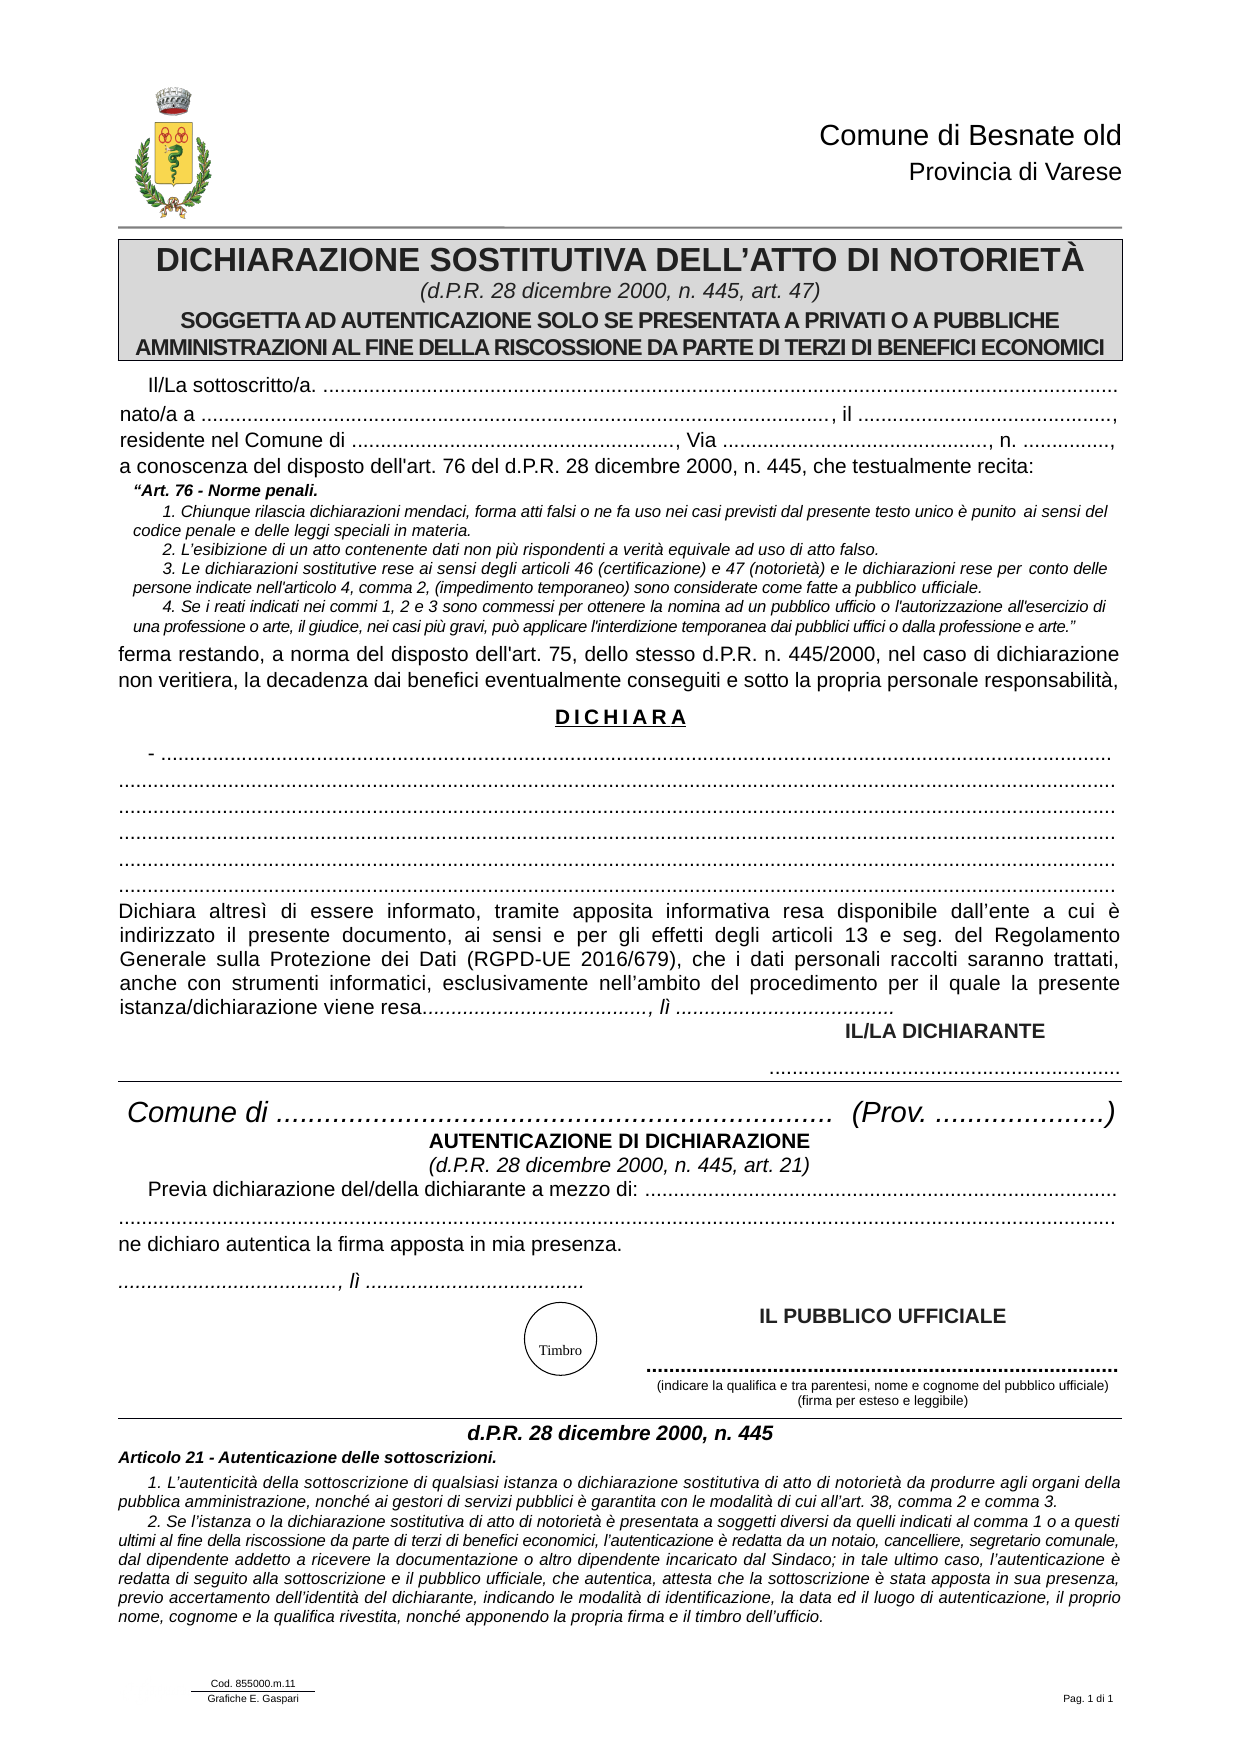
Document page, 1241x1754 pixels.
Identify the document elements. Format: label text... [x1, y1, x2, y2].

text (indicare la qualifica e tra parentesi, nome e cognome del pubblico ufficiale) [643, 1377, 1122, 1393]
text Articolo 21 - Autenticazione delle sottoscrizioni. [118, 1448, 1122, 1467]
text ............................................................................................................................................................................. [118, 846, 1122, 870]
table_header DICHIARAZIONE SOSTITUTIVA DELL’ATTO DI NOTORIETÀ (d.P.R. 28 dicembre 2000, n. 445, art. 47) SOGGETTA AD AUTENTICAZIONE SOLO SE PRESENTATA A PRIVATI O A PUBBLICHE AMMINISTRAZIONI AL FINE DELLA RISCOSSIONE DA PARTE DI TERZI DI BENEFICI ECONOMICI [119, 240, 1122, 360]
text AUTENTICAZIONE DI DICHIARAZIONE [118, 1129, 1121, 1153]
text Previa dichiarazione del/della dichiarante a mezzo di: .................................................................................. [118, 1177, 1122, 1201]
text ......................................, lì ...................................... [118, 1268, 1122, 1292]
text ............................................................. [118, 1055, 1122, 1081]
text Dichiara altresì di essere informato, tramite apposita informativa resa disponibile dall’ente a cui è indirizzato il presente documento, ai sensi e per gli effetti degli articoli 13 e seg. del Regolamento Generale sulla Protezione dei Dati (RGPD-UE 2016/679), che i dati personali raccolti saranno trattati, anche con strumenti informatici, esclusivamente nell’ambito del procedimento per il quale la presente istanza/dichiarazione viene resa......................................., lì ...................................... [118, 899, 1122, 1019]
text 3. Le dichiarazioni sostitutive rese ai sensi degli articoli 46 (certificazione) e 47 (notorietà) e le dichiarazioni rese per conto delle persone indicate nell'articolo 4, comma 2, (impedimento temporaneo) sono considerate come fatte a pubblico ufficiale. [133, 559, 1107, 597]
text d.P.R. 28 dicembre 2000, n. 445 [118, 1419, 1122, 1445]
text 4. Se i reati indicati nei commi 1, 2 e 3 sono commessi per ottenere la nomina ad un pubblico ufficio o l'autorizzazione all'esercizio di una professione o arte, il giudice, nei casi più gravi, può applicare l'interdizione temporanea dai pubblici uffici o dalla professione e arte.” [133, 597, 1107, 636]
text IL PUBBLICO UFFICIALE [643, 1304, 1122, 1328]
text .................................................................................. [643, 1353, 1122, 1377]
text ............................................................................................................................................................................. [118, 820, 1122, 844]
text Comune di Besnate old [224, 118, 1122, 152]
text (d.P.R. 28 dicembre 2000, n. 445, art. 21) [118, 1153, 1121, 1177]
text 2. L’esibizione di un atto contenente dati non più rispondenti a verità equivale ad uso di atto falso. [133, 540, 1107, 559]
text ne dichiaro autentica la firma apposta in mia presenza. [118, 1232, 1121, 1256]
text ............................................................................................................................................................................. [118, 794, 1122, 818]
text Comune di ..................................................................... (Prov. .....................) [120, 1096, 1122, 1129]
text - ..................................................................................................................................................................... [148, 741, 1122, 765]
picture [122, 87, 224, 219]
text nato/a a ............................................................................................................., il ............................................, [119, 401, 1122, 425]
text 2. Se l’istanza o la dichiarazione sostitutiva di atto di notorietà è presentata a soggetti diversi da quelli indicati al comma 1 o a questi ultimi al fine della riscossione da parte di terzi di benefici economici, l’autenticazione è redatta da un notaio, cancelliere, segretario comunale, dal dipendente addetto a ricevere la documentazione o altro dipendente incaricato dal Sindaco; in tale ultimo caso, l’autenticazione è redatta di seguito alla sottoscrizione e il pubblico ufficiale, che autentica, attesta che la sottoscrizione è stata apposta in sua presenza, previo accertamento dell’identità del dichiarante, indicando le modalità di identificazione, la data ed il luogo di autenticazione, il proprio nome, cognome e la qualifica rivestita, nonché apponendo la propria firma e il timbro dell’ufficio. [118, 1511, 1122, 1626]
text IL/LA DICHIARANTE [768, 1019, 1122, 1043]
text ferma restando, a norma del disposto dell'art. 75, dello stesso d.P.R. n. 445/2000, nel caso di dichiarazione non veritiera, la decadenza dai benefici eventualmente conseguiti e sotto la propria personale responsabilità, [118, 642, 1122, 692]
text Il/La sottoscritto/a. .......................................................................................................................................... [118, 373, 1122, 397]
text (firma per esteso e leggibile) [643, 1393, 1122, 1408]
text a conoscenza del disposto dell'art. 76 del d.P.R. 28 dicembre 2000, n. 445, che testualmente recita: [119, 454, 1122, 478]
text “Art. 76 - Norme penali. [133, 480, 1107, 499]
text DICHIARA [119, 705, 1122, 729]
text 1. Chiunque rilascia dichiarazioni mendaci, forma atti falsi o ne fa uso nei casi previsti dal presente testo unico è punito ai sensi del codice penale e delle leggi speciali in materia. [133, 501, 1107, 540]
text ............................................................................................................................................................................. [118, 1204, 1121, 1228]
text ............................................................................................................................................................................. [118, 873, 1122, 897]
text residente nel Comune di ........................................................, Via .............................................., n. ..............., [119, 428, 1122, 452]
text Provincia di Varese [224, 157, 1122, 185]
text 1. L’autenticità della sottoscrizione di qualsiasi istanza o dichiarazione sostitutiva di atto di notorietà da produrre agli organi della pubblica amministrazione, nonché ai gestori di servizi pubblici è garantita con le modalità di cui all’art. 38, comma 2 e comma 3. [118, 1473, 1122, 1511]
text ............................................................................................................................................................................. [118, 767, 1122, 791]
